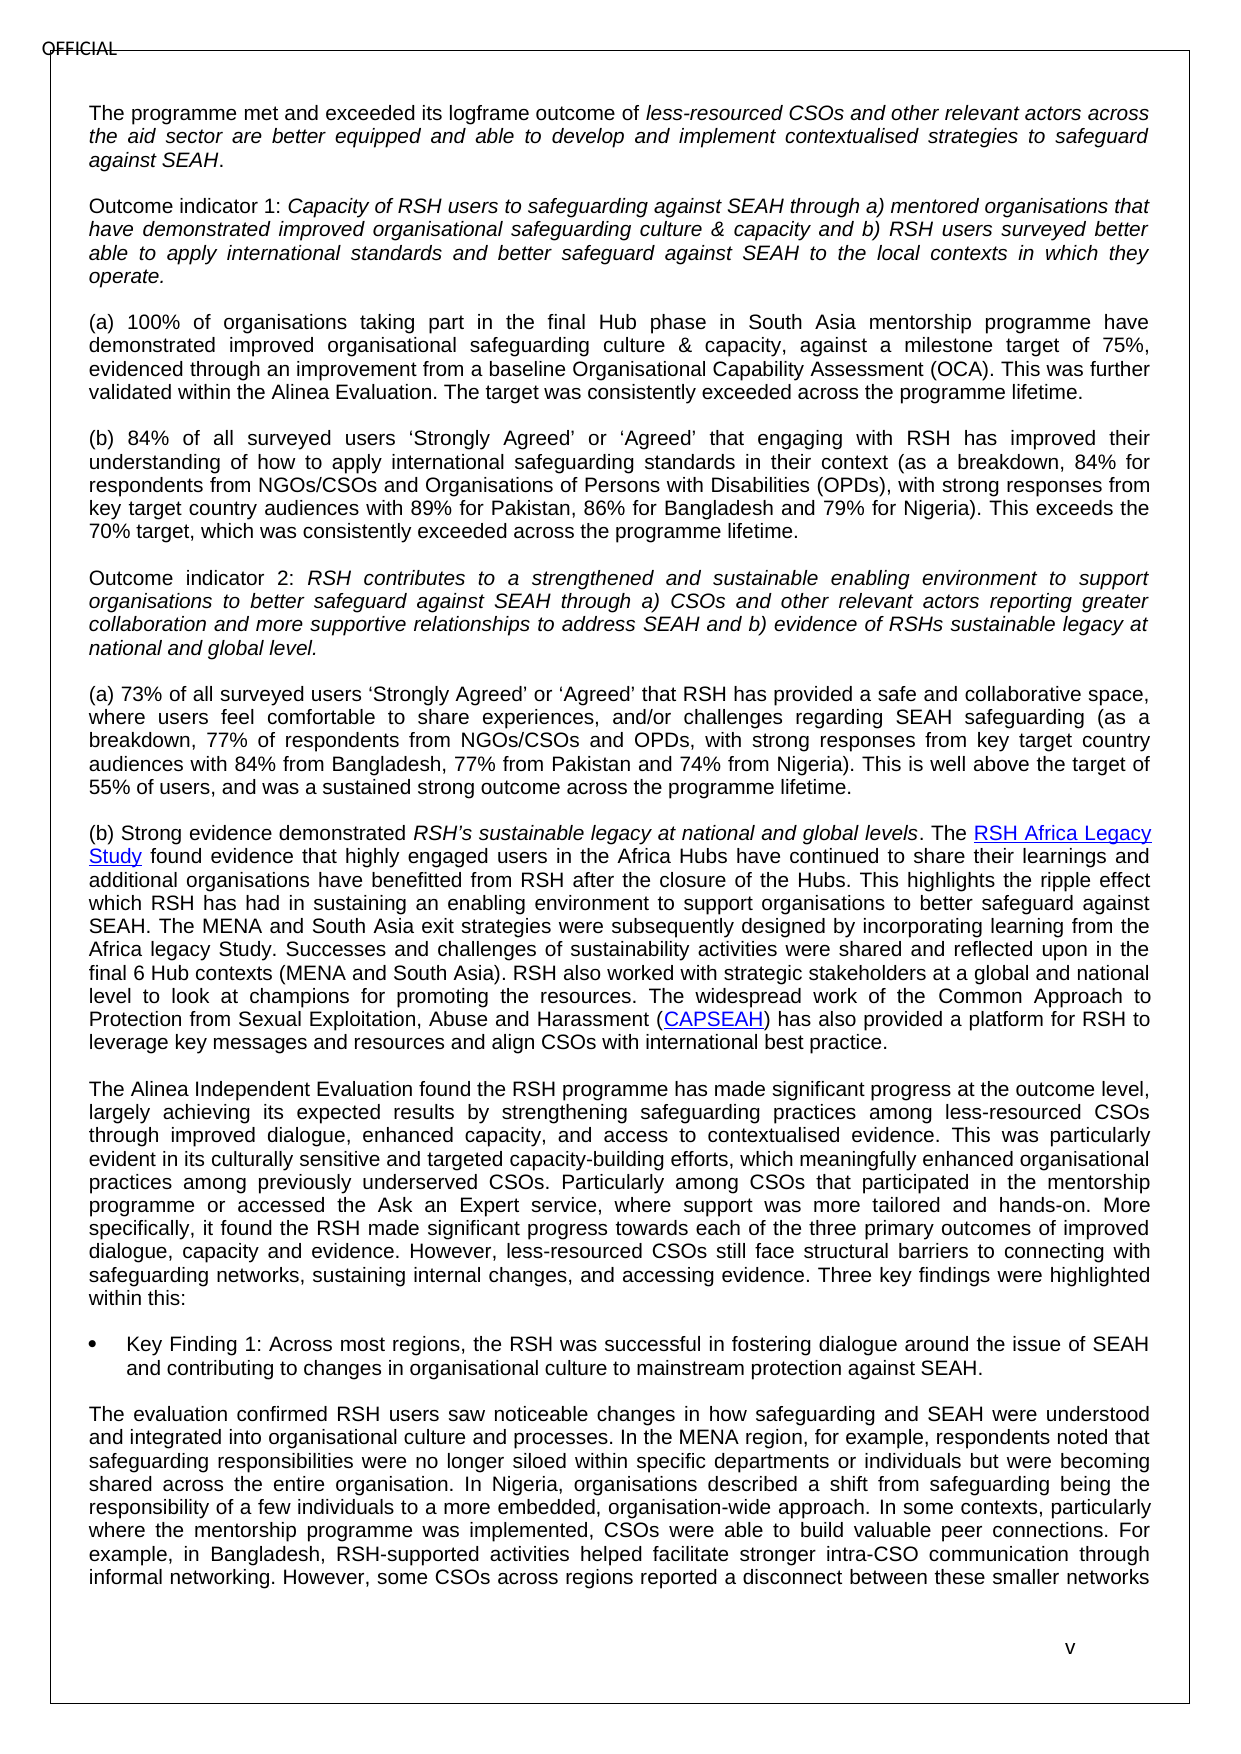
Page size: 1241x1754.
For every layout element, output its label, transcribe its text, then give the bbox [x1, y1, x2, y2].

text (b) Strong evidence demonstrated RSH’s sustainable legacy at national and global levels. The RSH Africa Legacy Study found evidence that highly engaged users in the Africa Hubs have continued to share their learnings and additional organisations have benefitted from RSH after the closure of the Hubs. This highlights the ripple effect which RSH has had in sustaining an enabling environment to support organisations to better safeguard against SEAH. The MENA and South Asia exit strategies were subsequently designed by incorporating learning from the Africa legacy Study. Successes and challenges of sustainability activities were shared and reflected upon in the final 6 Hub contexts (MENA and South Asia). RSH also worked with strategic stakeholders at a global and national level to look at champions for promoting the resources. The widespread work of the Common Approach to Protection from Sexual Exploitation, Abuse and Harassment (CAPSEAH) has also provided a platform for RSH to leverage key messages and resources and align CSOs with international best practice. [89, 822, 1152, 1054]
text The programme met and exceeded its logframe outcome of less-resourced CSOs and other relevant actors across the aid sector are better equipped and able to develop and implement contextualised strategies to safeguard against SEAH. [89, 102, 1152, 171]
text The evaluation confirmed RSH users saw noticeable changes in how safeguarding and SEAH were understood and integrated into organisational culture and processes. In the MENA region, for example, respondents noted that safeguarding responsibilities were no longer siloed within specific departments or individuals but were becoming shared across the entire organisation. In Nigeria, organisations described a shift from safeguarding being the responsibility of a few individuals to a more embedded, organisation-wide approach. In some contexts, particularly where the mentorship programme was implemented, CSOs were able to build valuable peer connections. For example, in Bangladesh, RSH-supported activities helped facilitate stronger intra-CSO communication through informal networking. However, some CSOs across regions reported a disconnect between these smaller networks [89, 1403, 1152, 1590]
text (b) 84% of all surveyed users ‘Strongly Agreed’ or ‘Agreed’ that engaging with RSH has improved their understanding of how to apply international safeguarding standards in their context (as a breakdown, 84% for respondents from NGOs/CSOs and Organisations of Persons with Disabilities (OPDs), with strong responses from key target country audiences with 89% for Pakistan, 86% for Bangladesh and 79% for Nigeria). This exceeds the 70% target, which was consistently exceeded across the programme lifetime. [89, 427, 1152, 543]
text Outcome indicator 1: Capacity of RSH users to safeguarding against SEAH through a) mentored organisations that have demonstrated improved organisational safeguarding culture & capacity and b) RSH users surveyed better able to apply international standards and better safeguard against SEAH to the local contexts in which they operate. [89, 195, 1152, 288]
list Key Finding 1: Across most regions, the RSH was successful in fostering dialogue around the issue of SEAH and contributing to changes in organisational culture to mainstream protection against SEAH. [89, 1333, 1152, 1379]
text The Alinea Independent Evaluation found the RSH programme has made significant progress at the outcome level, largely achieving its expected results by strengthening safeguarding practices among less-resourced CSOs through improved dialogue, enhanced capacity, and access to contextualised evidence. This was particularly evident in its culturally sensitive and targeted capacity-building efforts, which meaningfully enhanced organisational practices among previously underserved CSOs. Particularly among CSOs that participated in the mentorship programme or accessed the Ask an Expert service, where support was more tailored and hands-on. More specifically, it found the RSH made significant progress towards each of the three primary outcomes of improved dialogue, capacity and evidence. However, less-resourced CSOs still face structural barriers to connecting with safeguarding networks, sustaining internal changes, and accessing evidence. Three key findings were highlighted within this: [89, 1077, 1152, 1310]
text Outcome indicator 2: RSH contributes to a strengthened and sustainable enabling environment to support organisations to better safeguard against SEAH through a) CSOs and other relevant actors reporting greater collaboration and more supportive relationships to address SEAH and b) evidence of RSHs sustainable legacy at national and global level. [89, 566, 1152, 659]
text (a) 100% of organisations taking part in the final Hub phase in South Asia mentorship programme have demonstrated improved organisational safeguarding culture & capacity, against a milestone target of 75%, evidenced through an improvement from a baseline Organisational Capability Assessment (OCA). This was further validated within the Alinea Evaluation. The target was consistently exceeded across the programme lifetime. [89, 311, 1152, 404]
text (a) 73% of all surveyed users ‘Strongly Agreed’ or ‘Agreed’ that RSH has provided a safe and collaborative space, where users feel comfortable to share experiences, and/or challenges regarding SEAH safeguarding (as a breakdown, 77% of respondents from NGOs/CSOs and OPDs, with strong responses from key target country audiences with 84% from Bangladesh, 77% from Pakistan and 74% from Nigeria). This is well above the target of 55% of users, and was a sustained strong outcome across the programme lifetime. [89, 682, 1152, 799]
